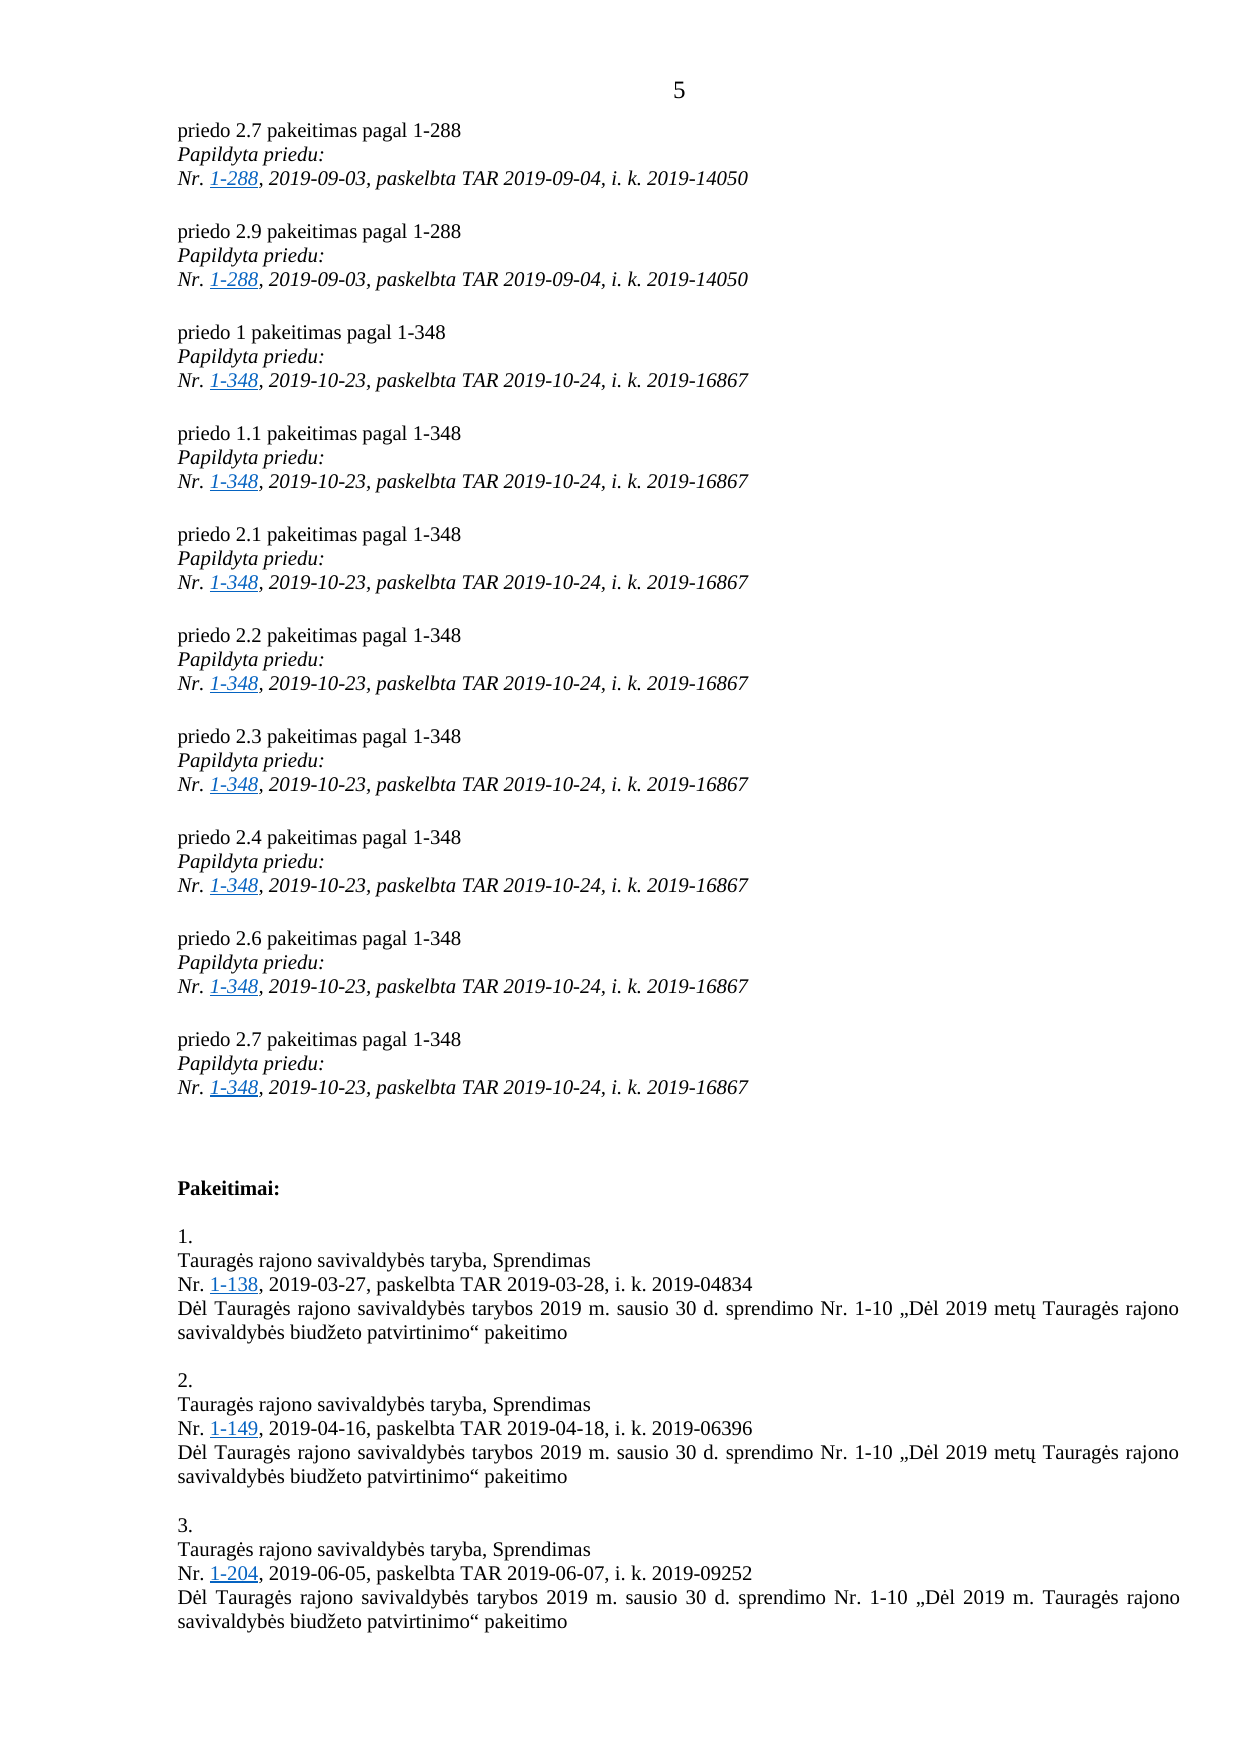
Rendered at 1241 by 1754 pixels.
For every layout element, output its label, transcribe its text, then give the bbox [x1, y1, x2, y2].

text priedo 2.7 pakeitimas pagal 1-348 [177, 1027, 1181, 1051]
text Papildyta priedu: [177, 950, 1181, 974]
text priedo 2.4 pakeitimas pagal 1-348 [177, 825, 1181, 849]
text Papildyta priedu: [177, 243, 1181, 267]
text Nr. 1-348, 2019-10-23, paskelbta TAR 2019-10-24, i. k. 2019-16867 [177, 772, 1181, 796]
text Papildyta priedu: [177, 647, 1181, 671]
text Nr. 1-348, 2019-10-23, paskelbta TAR 2019-10-24, i. k. 2019-16867 [177, 570, 1181, 594]
text Nr. 1-348, 2019-10-23, paskelbta TAR 2019-10-24, i. k. 2019-16867 [177, 873, 1181, 897]
text 3. [177, 1512, 1181, 1537]
text Papildyta priedu: [177, 344, 1181, 368]
text Papildyta priedu: [177, 546, 1181, 570]
text Nr. 1-204, 2019-06-05, paskelbta TAR 2019-06-07, i. k. 2019-09252 [177, 1561, 1181, 1585]
text priedo 2.3 pakeitimas pagal 1-348 [177, 724, 1181, 748]
text Tauragės rajono savivaldybės taryba, Sprendimas [177, 1537, 1181, 1561]
text priedo 1.1 pakeitimas pagal 1-348 [177, 421, 1181, 445]
text Papildyta priedu: [177, 748, 1181, 772]
text Nr. 1-348, 2019-10-23, paskelbta TAR 2019-10-24, i. k. 2019-16867 [177, 1075, 1181, 1099]
text priedo 2.9 pakeitimas pagal 1-288 [177, 219, 1181, 243]
text priedo 2.2 pakeitimas pagal 1-348 [177, 623, 1181, 647]
text Papildyta priedu: [177, 445, 1181, 469]
text Nr. 1-348, 2019-10-23, paskelbta TAR 2019-10-24, i. k. 2019-16867 [177, 974, 1181, 998]
text Papildyta priedu: [177, 849, 1181, 873]
text Papildyta priedu: [177, 142, 1181, 166]
text Pakeitimai: [177, 1176, 1181, 1200]
text Nr. 1-288, 2019-09-03, paskelbta TAR 2019-09-04, i. k. 2019-14050 [177, 267, 1181, 291]
text priedo 1 pakeitimas pagal 1-348 [177, 320, 1181, 344]
text Nr. 1-149, 2019-04-16, paskelbta TAR 2019-04-18, i. k. 2019-06396 [177, 1416, 1181, 1440]
text Dėl Tauragės rajono savivaldybės tarybos 2019 m. sausio 30 d. sprendimo Nr. 1-10 „Dėl 2019 metų Tauragės rajono savivaldybės biudžeto patvirtinimo“ pakeitimo [177, 1296, 1181, 1344]
text 1. [177, 1224, 1181, 1248]
text Tauragės rajono savivaldybės taryba, Sprendimas [177, 1248, 1181, 1272]
text Dėl Tauragės rajono savivaldybės tarybos 2019 m. sausio 30 d. sprendimo Nr. 1-10 „Dėl 2019 m. Tauragės rajono savivaldybės biudžeto patvirtinimo“ pakeitimo [177, 1585, 1181, 1633]
text priedo 2.1 pakeitimas pagal 1-348 [177, 522, 1181, 546]
text Dėl Tauragės rajono savivaldybės tarybos 2019 m. sausio 30 d. sprendimo Nr. 1-10 „Dėl 2019 metų Tauragės rajono savivaldybės biudžeto patvirtinimo“ pakeitimo [177, 1440, 1181, 1488]
text Tauragės rajono savivaldybės taryba, Sprendimas [177, 1392, 1181, 1416]
text Nr. 1-138, 2019-03-27, paskelbta TAR 2019-03-28, i. k. 2019-04834 [177, 1272, 1181, 1296]
text Nr. 1-348, 2019-10-23, paskelbta TAR 2019-10-24, i. k. 2019-16867 [177, 469, 1181, 493]
text Nr. 1-288, 2019-09-03, paskelbta TAR 2019-09-04, i. k. 2019-14050 [177, 166, 1181, 190]
text Papildyta priedu: [177, 1051, 1181, 1075]
text Nr. 1-348, 2019-10-23, paskelbta TAR 2019-10-24, i. k. 2019-16867 [177, 368, 1181, 392]
text priedo 2.6 pakeitimas pagal 1-348 [177, 926, 1181, 950]
text Nr. 1-348, 2019-10-23, paskelbta TAR 2019-10-24, i. k. 2019-16867 [177, 671, 1181, 695]
text 2. [177, 1368, 1181, 1392]
text priedo 2.7 pakeitimas pagal 1-288 [177, 118, 1181, 142]
